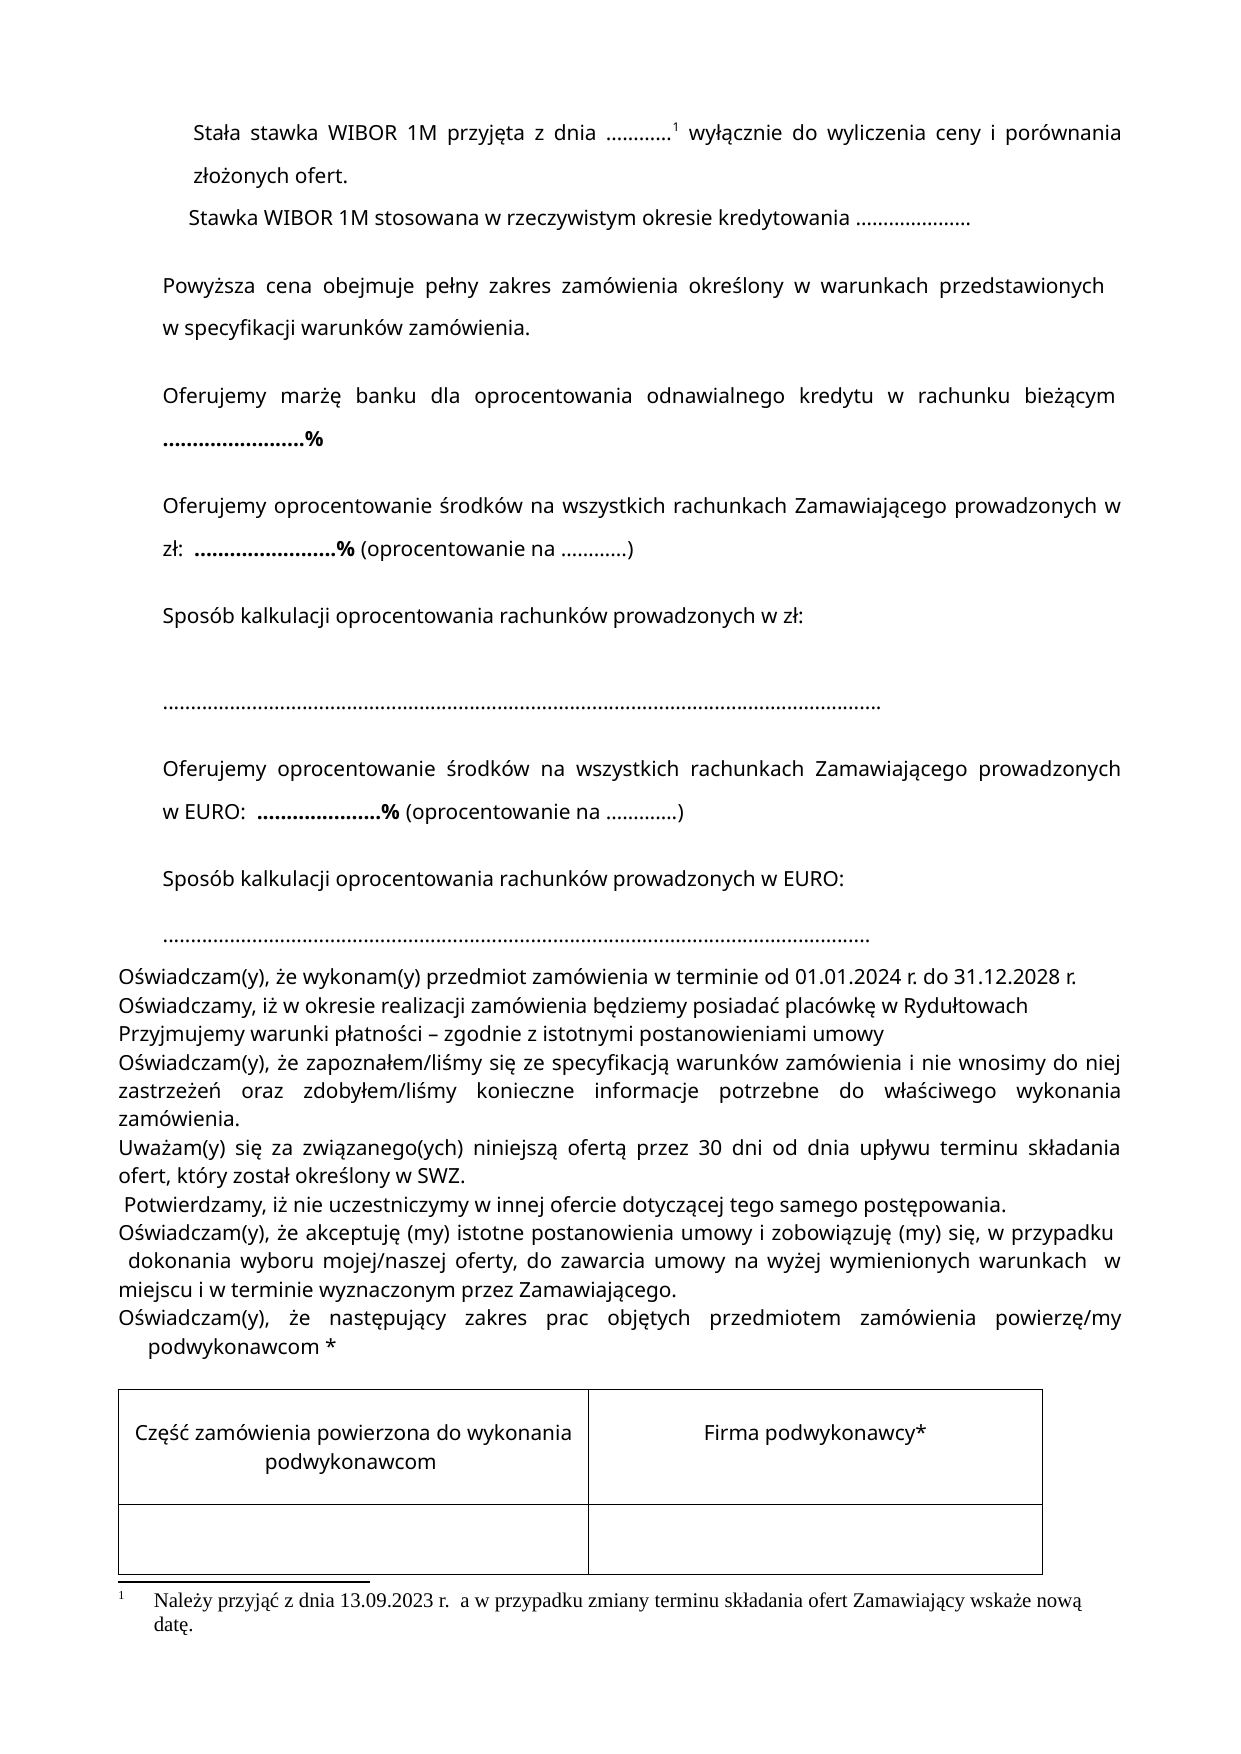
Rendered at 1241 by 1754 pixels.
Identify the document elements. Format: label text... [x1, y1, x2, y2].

list Oświadczam(y), że wykonam(y) przedmiot zamówienia w terminie od 01.01.2024 r. do 31.12.2028 r. [118, 962, 1122, 991]
text Stała stawka WIBOR 1M przyjęta z dnia ………… wyłącznie do wyliczenia ceny i porównania złożonych ofert. [193, 118, 1122, 189]
list Przyjmujemy warunki płatności – zgodnie z istotnymi postanowieniami umowy [118, 1019, 1122, 1048]
text Należy przyjąć z dnia 13.09.2023 r. a w przypadku zmiany terminu składania ofert Zamawiający wskaże nową datę. [118, 1588, 1122, 1636]
table_cell [119, 1505, 588, 1574]
list Potwierdzamy, iż nie uczestniczymy w innej ofercie dotyczącej tego samego postępowania. [118, 1190, 1122, 1218]
text Sposób kalkulacji oprocentowania rachunków prowadzonych w EURO: [162, 864, 1122, 893]
text Oferujemy oprocentowanie środków na wszystkich rachunkach Zamawiającego prowadzonych w zł: ........................% (oprocentowanie na ………...) [162, 491, 1122, 562]
table_header Firma podwykonawcy* [589, 1390, 1042, 1504]
list Oświadczamy, iż w okresie realizacji zamówienia będziemy posiadać placówkę w Rydułtowach [118, 991, 1122, 1019]
text ............................................................................................................................... [162, 920, 1117, 948]
list Oświadczam(y), że zapoznałem/liśmy się ze specyfikacją warunków zamówienia i nie wnosimy do niej zastrzeżeń oraz zdobyłem/liśmy konieczne informacje potrzebne do właściwego wykonania zamówienia. [118, 1048, 1122, 1133]
text ................................................................................................................................. [162, 687, 1122, 715]
text Oświadczam(y), że następujący zakres prac objętych przedmiotem zamówienia powierzę/my podwykonawcom * [118, 1303, 1122, 1360]
table_header Część zamówienia powierzona do wykonania podwykonawcom [119, 1390, 588, 1504]
table_cell [589, 1505, 1042, 1574]
text Powyższa cena obejmuje pełny zakres zamówienia określony w warunkach przedstawionych w specyfikacji warunków zamówienia. [162, 271, 1117, 342]
text Oświadczam(y), że akceptuję (my) istotne postanowienia umowy i zobowiązuję (my) się, w przypadku dokonania wyboru mojej/naszej oferty, do zawarcia umowy na wyżej wymienionych warunkach w miejscu i w terminie wyznaczonym przez Zamawiającego. [118, 1218, 1122, 1303]
list Uważam(y) się za związanego(ych) niniejszą ofertą przez 30 dni od dnia upływu terminu składania ofert, który został określony w SWZ. [118, 1133, 1122, 1190]
text Sposób kalkulacji oprocentowania rachunków prowadzonych w zł: [162, 602, 1122, 630]
text Oferujemy marżę banku dla oprocentowania odnawialnego kredytu w rachunku bieżącym ........................% [162, 381, 1117, 452]
text Oferujemy oprocentowanie środków na wszystkich rachunkach Zamawiającego prowadzonych w EURO: .....................% (oprocentowanie na ………….) [162, 754, 1122, 825]
text Stawka WIBOR 1M stosowana w rzeczywistym okresie kredytowania ………………… [118, 203, 1122, 232]
